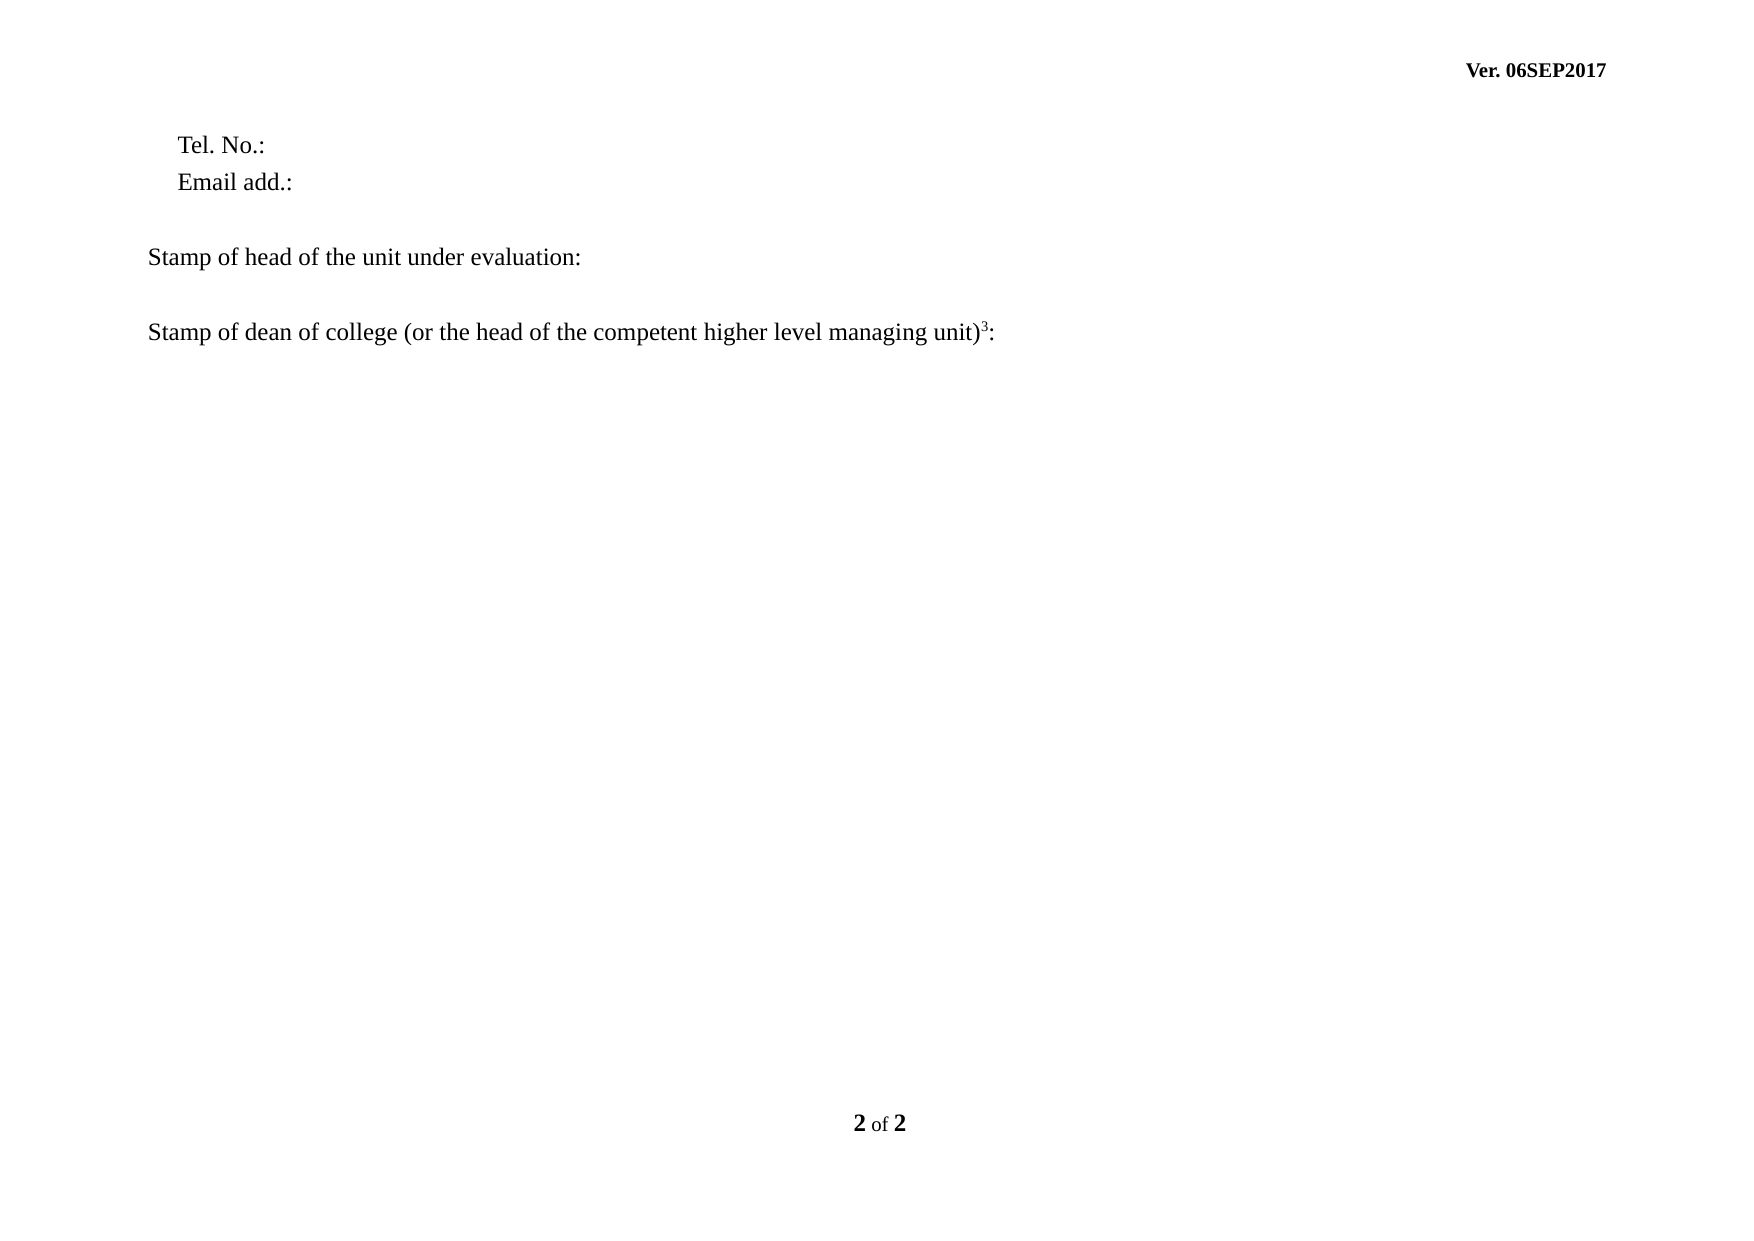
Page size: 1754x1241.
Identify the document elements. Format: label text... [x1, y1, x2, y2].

text Tel. No.: [177, 126, 1606, 164]
text Email add.: [177, 164, 1606, 201]
text Stamp of dean of college (or the head of the competent higher level managing unit)3: [148, 314, 1606, 351]
text Stamp of head of the unit under evaluation: [148, 239, 1606, 276]
